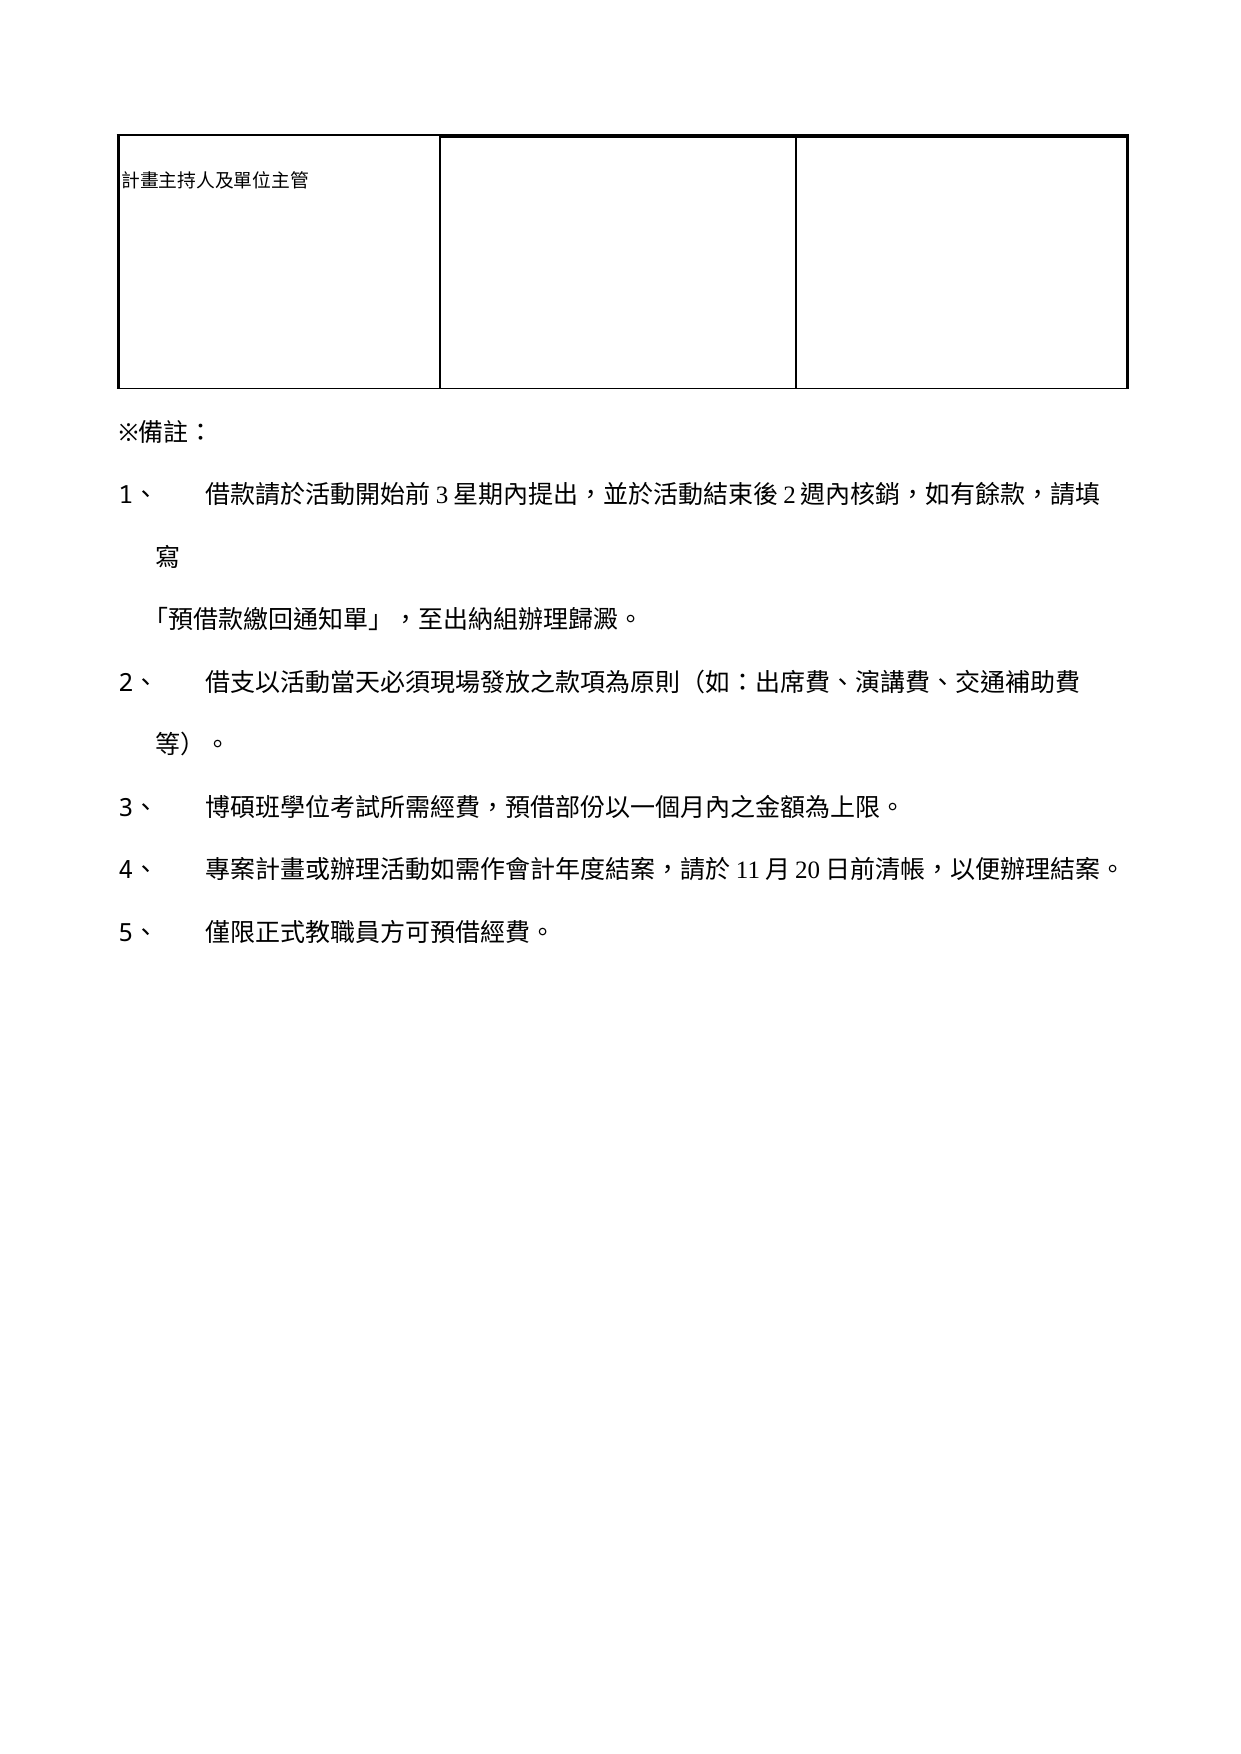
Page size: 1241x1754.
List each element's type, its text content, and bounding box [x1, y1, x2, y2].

list 專案計畫或辦理活動如需作會計年度結案，請於11月20日前清帳，以便辦理結案。 [118, 826, 1122, 888]
table_cell [441, 138, 795, 387]
table_cell [797, 138, 1126, 387]
table_cell 計畫主持人及單位主管 [120, 136, 439, 387]
list 借款請於活動開始前3星期內提出，並於活動結束後2週內核銷，如有餘款，請填寫 [118, 451, 1122, 576]
text ※備註： [118, 389, 1122, 451]
list 博碩班學位考試所需經費，預借部份以一個月內之金額為上限。 [118, 763, 1122, 826]
list 借支以活動當天必須現場發放之款項為原則（如：出席費、演講費、交通補助費等）。 [118, 638, 1122, 763]
text 「預借款繳回通知單」，至出納組辦理歸澱。 [118, 576, 1122, 638]
list 僅限正式教職員方可預借經費。 [118, 888, 1122, 951]
